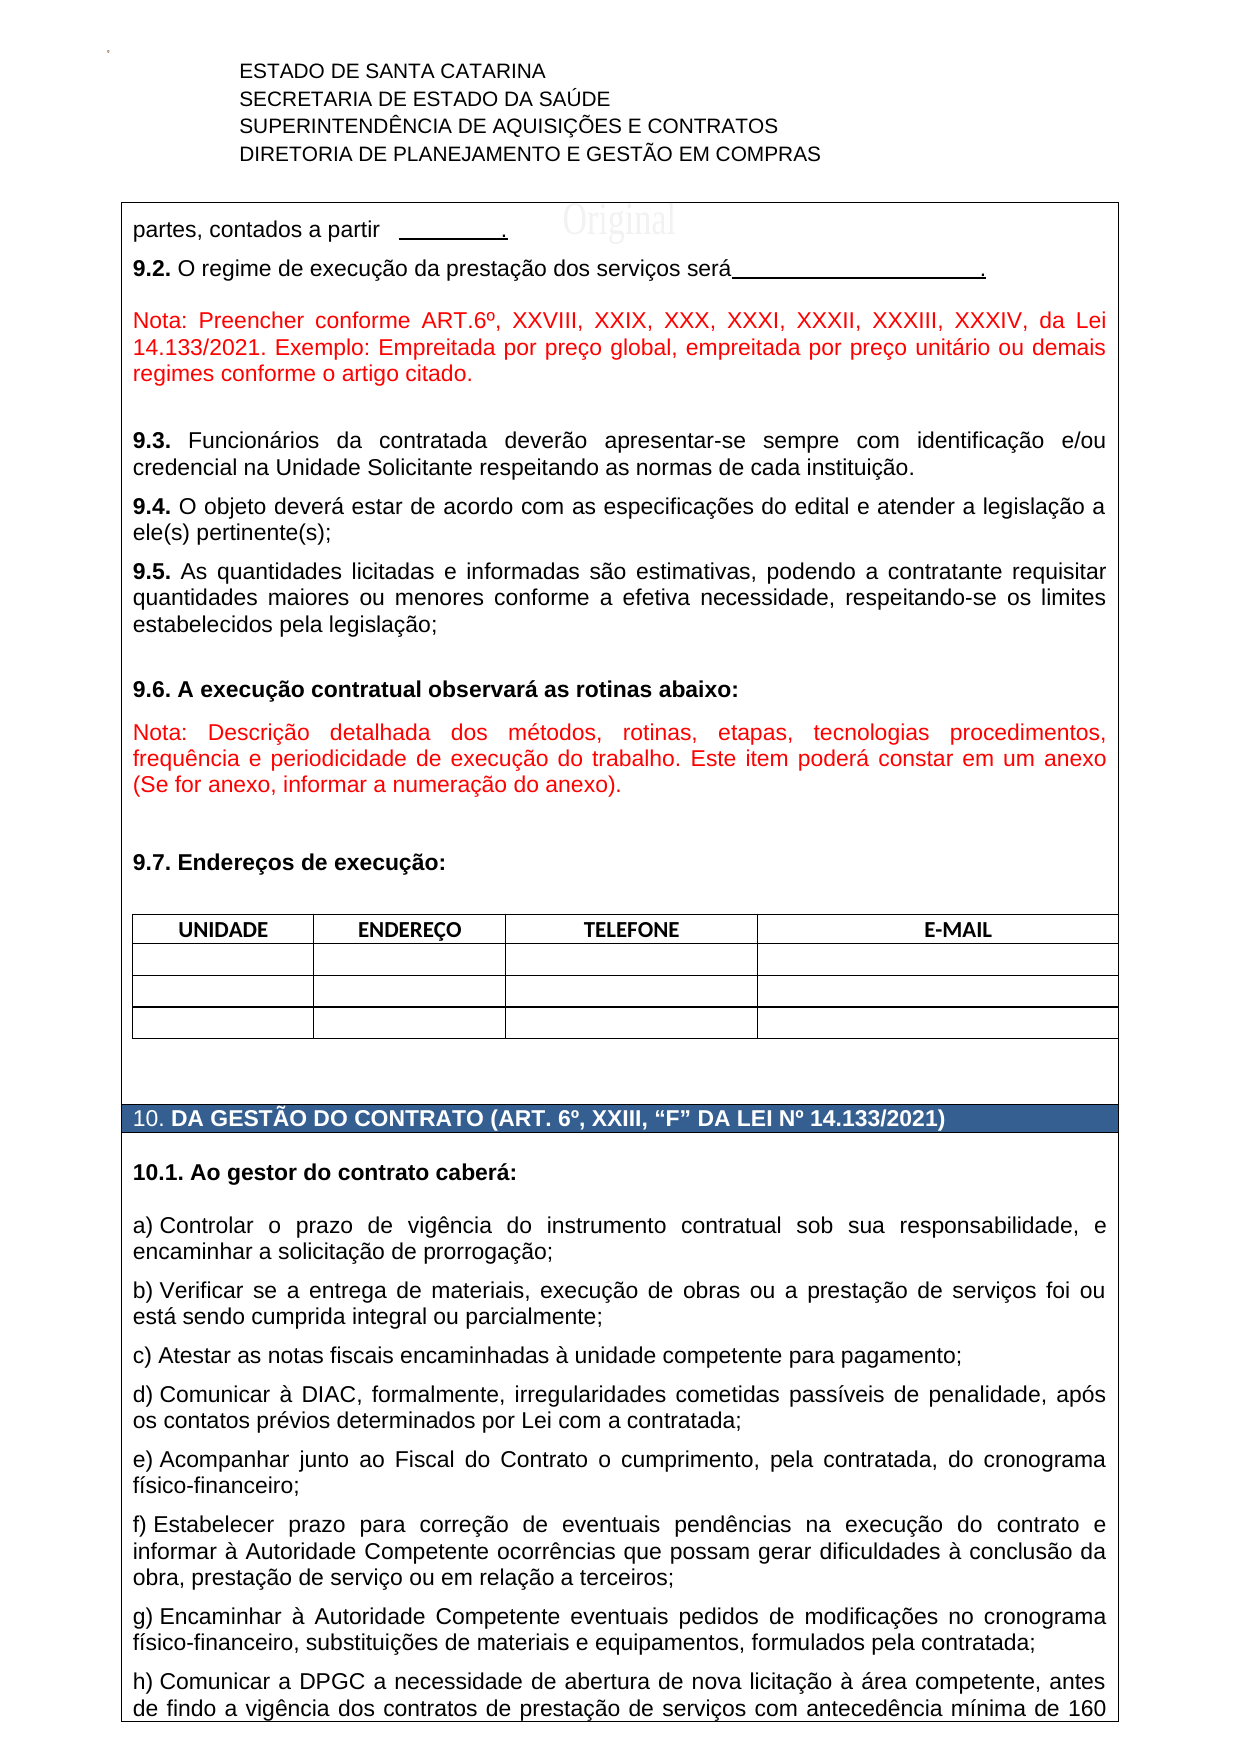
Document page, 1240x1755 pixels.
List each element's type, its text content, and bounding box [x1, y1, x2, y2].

table_cell [758, 976, 1118, 1006]
table_header TELEFONE [506, 915, 757, 943]
table_cell [506, 1008, 757, 1038]
table_cell [133, 944, 313, 975]
table_cell Ao gestor do contrato caberá: Controlar o prazo de vigência do instrumento contratual sob sua responsabilidade, e encaminhar a solicitação de prorrogação; Verificar se a entrega de materiais, execução de obras ou a prestação de serviços foi ou está sendo cumprida integral ou parcialmente; Atestar as notas fiscais encaminhadas à unidade competente para pagamento; Comunicar à DIAC, formalmente, irregularidades cometidas passíveis de penalidade, após os contatos prévios determinados por Lei com a contratada; Acompanhar junto ao Fiscal do Contrato o cumprimento, pela contratada, do cronograma físico-financeiro; Estabelecer prazo para correção de eventuais pendências na execução do contrato e informar à Autoridade Competente ocorrências que possam gerar dificuldades à conclusão da obra, prestação de serviço ou em relação a terceiros; Encaminhar à Autoridade Competente eventuais pedidos de modificações no cronograma físico-financeiro, substituições de materiais e equipamentos, formulados pela contratada; Comunicar a DPGC a necessidade de abertura de nova licitação à área competente, antes de findo a vigência dos contratos de prestação de serviços com antecedência mínima de 160 (cento e sessenta) dias antes do término; Comunicar ao setor competente sobre quaisquer problemas detectados na execução contratual, que tenham implicações na atestação; Cuidar das alterações de interesse da Contratada, que deverão ser por ela formalizadas e devidamente fundamentadas, principalmente em se tratando de pedido de reequilíbrio econômico-financeiro ou repactuação. No caso de pedido de prorrogação de prazo, deverá ser comprovado o fato impeditivo da execução, o qual, por sua vez, deverá corresponder o previsto no artigo 105 da Lei nº 14.133/2021 e alterações; Elaborar ou solicitar justificativa técnica, quando couber, com vistas à alteração unilateral por esta Secretaria de Estado da Saúde; Alimentar os sistemas informatizados do Governo com as informações pertinentes, responsabilizando-se por tais dados, inclusive sempre quando solicitadas; Negociar o Contrato sempre que o mercado assim o exigir, nos termos da Lei; Procurar auxílio junto as áreas competentes em caso de dúvidas técnicas, administrativas ou jurídicas; Deflagrar e conduzir os procedimentos de finalização à Contratada, com base nos termos Contratuais, sempre que houver descumprimento de suas cláusulas por culpa da Contratada, acionando as instâncias superiores e/ou os Órgãos Públicos competentes quando o fato exigir; Disponibilizar toda a infraestrutura necessária, assim como definido no contrato e dentro dos prazos estabelecidos, tais como: área de instalação do canteiro de obras, local para escritório da empresa, outras instalações etc.; Consolidar informações relativas à estimativa individual e total de consumo, promovendo a adequação dos respectivos termos de referência ou projetos básicos, inclusive definindo as respectivas unidades de medida usualmente adotadas; Acompanhar o saldo contratual/registro de preços. A forma de comunicação entre gestor e fornecedor se dará, principalmente, por e-mail e telefone (item 13). Ao fiscal do contrato caberá: Ter conhecimento prévio de sua competência e atuação; Possuir cópia do contrato, do edital da licitação e seus anexos, e da proposta vencedora da licitação; Ter pleno conhecimento dos termos contratuais que irá fiscalizar, principalmente de suas cláusulas, assim como das condições constantes do edital e seus anexos, com vistas a identificar as obrigações in concreto tanto da administração contratante quanto da contratada; Buscar autonomia, independência fiscalizatória e condições saudáveis para a realização da fiscalização, comunicando o Gestor do Contrato sobre suas necessidades; Conhecer e reunir-se com o preposto da contratada (art. 118 e suas alterações na Lei nº 14.133/2021) com a finalidade de definir e estabelecer as estratégias da execução do objeto, bem como traçar metas de controle, fiscalização e acompanhamento do contrato; Exigir da contratada o fiel cumprimento de todas as condições contratuais assumidas, constantes das cláusulas e demais condições do Edital da Licitação e seus anexos, planilhas, cronogramas e etc.; Comunicar ao Gestor do Contrato a necessidade de alterações do quantitativo do objeto ou modificação da forma de sua execução, em razão do fato superveniente ou de outro qualquer, que possa comprometer a aderência contratual e seu efetivo resultado; Recusar serviço ou fornecimento irregular, não aceitando material diverso daquele que se encontra especificado no edital e seus anexos, assim como observar, para o correto recebimento, a hipótese de outro oferecido em proposta e com qualidade superior ao especificado e aceito pela Administração; Impedir que empresas subcontratadas venham a executar serviços e/ou efetuar a entrega de material quando não expressamente autorizadas para tal, salvo, nos casos em que haja previsão contratual; Comunicar por escrito a empresa e o Gestor do Contrato qualquer falta cometida pela empresa; Zelar para que os valores a serem pagos nos contratos de prestação de serviços por tarefas não ultrapassem os créditos correspondentes; Fiscalizar os pagamentos efetuados. Não pode o fiscal se descuidar dos valores que deverão ser pagos, sem, no entanto, perceber os créditos destinados para tal tarefa; Ler atentamente o Termo de Contrato, especialmente as ocorrências relacionadas a sua execução; Esclarecer dúvidas do preposto/representante da Contratada que estiverem sob a sua alçada, encaminhando às áreas competentes os problemas que surgirem quando lhe faltar competência; Verificar a execução do objeto contratual, proceder à sua medição e formalizar a atestação. Em caso de dúvida, buscar, obrigatoriamente, auxílio para que efetue corretamente a atestação/medição; Antecipar-se a solucionar problemas que afetem a relação contratual (greve, chuvas, fim de prazo); Notificar a Contratada em qualquer ocorrência que esteja em descumprimento com as cláusulas contratuais, sempre por escrito, com prova de recebimento da notificação (procedimento formal, com prazo). Não sendo possível a solução das ocorrências que deram origem as Notificações, o Fiscal deverá encaminhar o caso à DIAC, para providenciar as penalidades cabíveis; Anotar, em caso de obras e prestação de serviços de engenharia, todas as ocorrências no diário de obras, tomando as providências que estejam sob sua alçada e encaminhando às instâncias competentes aquelas que fugirem de sua alçada; Receber e encaminhar imediatamente as Faturas/Notas Fiscais, devidamente atestadas ao Gestor do Contrato, observando previamente se a fatura apresentada pela Contratada se refere ao objeto que foi efetivamente contratado; Fiscalizar a manutenção, pela Contratada, das condições de sua habilitação e qualificação, com a solicitação dos documentos necessários à avaliação; Rejeitar bens e serviços que estejam em desacordo com as especificações do objeto contratado. A ação do Fiscal, nesses casos, deverá observar o que reza o Termo de Contrato e/ou o ato convocatório da licitação, principalmente em relação ao prazo ali previsto; Receber, em se tratando de obras e serviços de engenharia, provisoriamente o objeto do Contrato, no prazo estabelecido, mediante termo circunstanciado assinado pelas partes; Procurar auxílio junto as áreas competentes em caso de dúvidas técnicas, administrativas ou jurídicas. A forma de comunicação entre fiscal e fornecedor se dará, principalmente, por e-mail e telefone (item 13). Da fiscalização Além do disposto acima, a fiscalização contratual obedecerá às seguintes rotinas: Nota: Incluir este item, conforme necessidade. Se não for um item necessário, responder que não se aplica. 10.3. Da extinção contratual 10.3.1. A rescisão do Contrato poderá ser efetuada conforme determina o artigo 137 e acarretar as conseqüências previstas no artigo 139, pelos motivos previstos nos artigos 137 e 138 da Lei nº 14.133/2021 e alterações posteriores. 10.3.2. O Contrato poderá ainda ser rescindido por conveniência da Administração, a qualquer tempo, mediante aviso prévio de 30 (trinta) dias. 10.3.3. O Presente Contrato poderá ser rescindido a critério da CONTRATANTE, sem que à CONTRATADA caiba qualquer indenização, ou, reclamação, nos seguintes casos: 10.3.4. Inobservância das especificações acordadas e/ou rejeição dos serviços prestados; 10.3.5. Inadimplência de qualquer cláusula contratual e/ou da proposta ofertada; 10.3.6. Falência, liquidação judicial ou extrajudicial, concordata preventiva da fornecedora, requeridas, homologadas ou decretadas; 10.3.7. A Contratada, reconhece os direitos da Administração, em caso de rescisão administrativa, prevista no art 137, da Lei 14.133/21, bem como Lei Federal nº 10.520, de 17 de julho de 2002, no Decreto Estadual nº 2.617, de 16 de setembro de 2009. [122, 1133, 1118, 1721]
table_cell [506, 976, 757, 1006]
table_header UNIDADE [133, 915, 313, 943]
table_cell [314, 976, 505, 1006]
table_cell DA GESTÃO DO CONTRATO (ART. 6º, XXIII, “F” DA LEI Nº 14.133/2021) [122, 1105, 1118, 1132]
table_header ENDEREÇO [314, 915, 505, 943]
table_cell [133, 976, 313, 1006]
table_cell [314, 944, 505, 975]
table_cell [314, 1008, 505, 1038]
table_cell partes, contados a partir . O regime de execução da prestação dos serviços será . Nota: Preencher conforme ART.6º, XXVIII, XXIX, XXX, XXXI, XXXII, XXXIII, XXXIV, da Lei 14.133/2021. Exemplo: Empreitada por preço global, empreitada por preço unitário ou demais regimes conforme o artigo citado. 9.3. Funcionários da contratada deverão apresentar-se sempre com identificação e/ou credencial na Unidade Solicitante respeitando as normas de cada instituição. 9.4. O objeto deverá estar de acordo com as especificações do edital e atender a legislação a ele(s) pertinente(s); 9.5. As quantidades licitadas e informadas são estimativas, podendo a contratante requisitar quantidades maiores ou menores conforme a efetiva necessidade, respeitando-se os limites estabelecidos pela legislação; 9.6. A execução contratual observará as rotinas abaixo: Nota: Descrição detalhada dos métodos, rotinas, etapas, tecnologias procedimentos, frequência e periodicidade de execução do trabalho. Este item poderá constar em um anexo (Se for anexo, informar a numeração do anexo). 9.7. Endereços de execução: [122, 203, 1118, 1104]
table_cell [758, 1008, 1118, 1038]
table_cell [133, 1008, 313, 1038]
table_cell [758, 944, 1118, 975]
table_cell [506, 944, 757, 975]
table_header E-MAIL [758, 915, 1118, 943]
